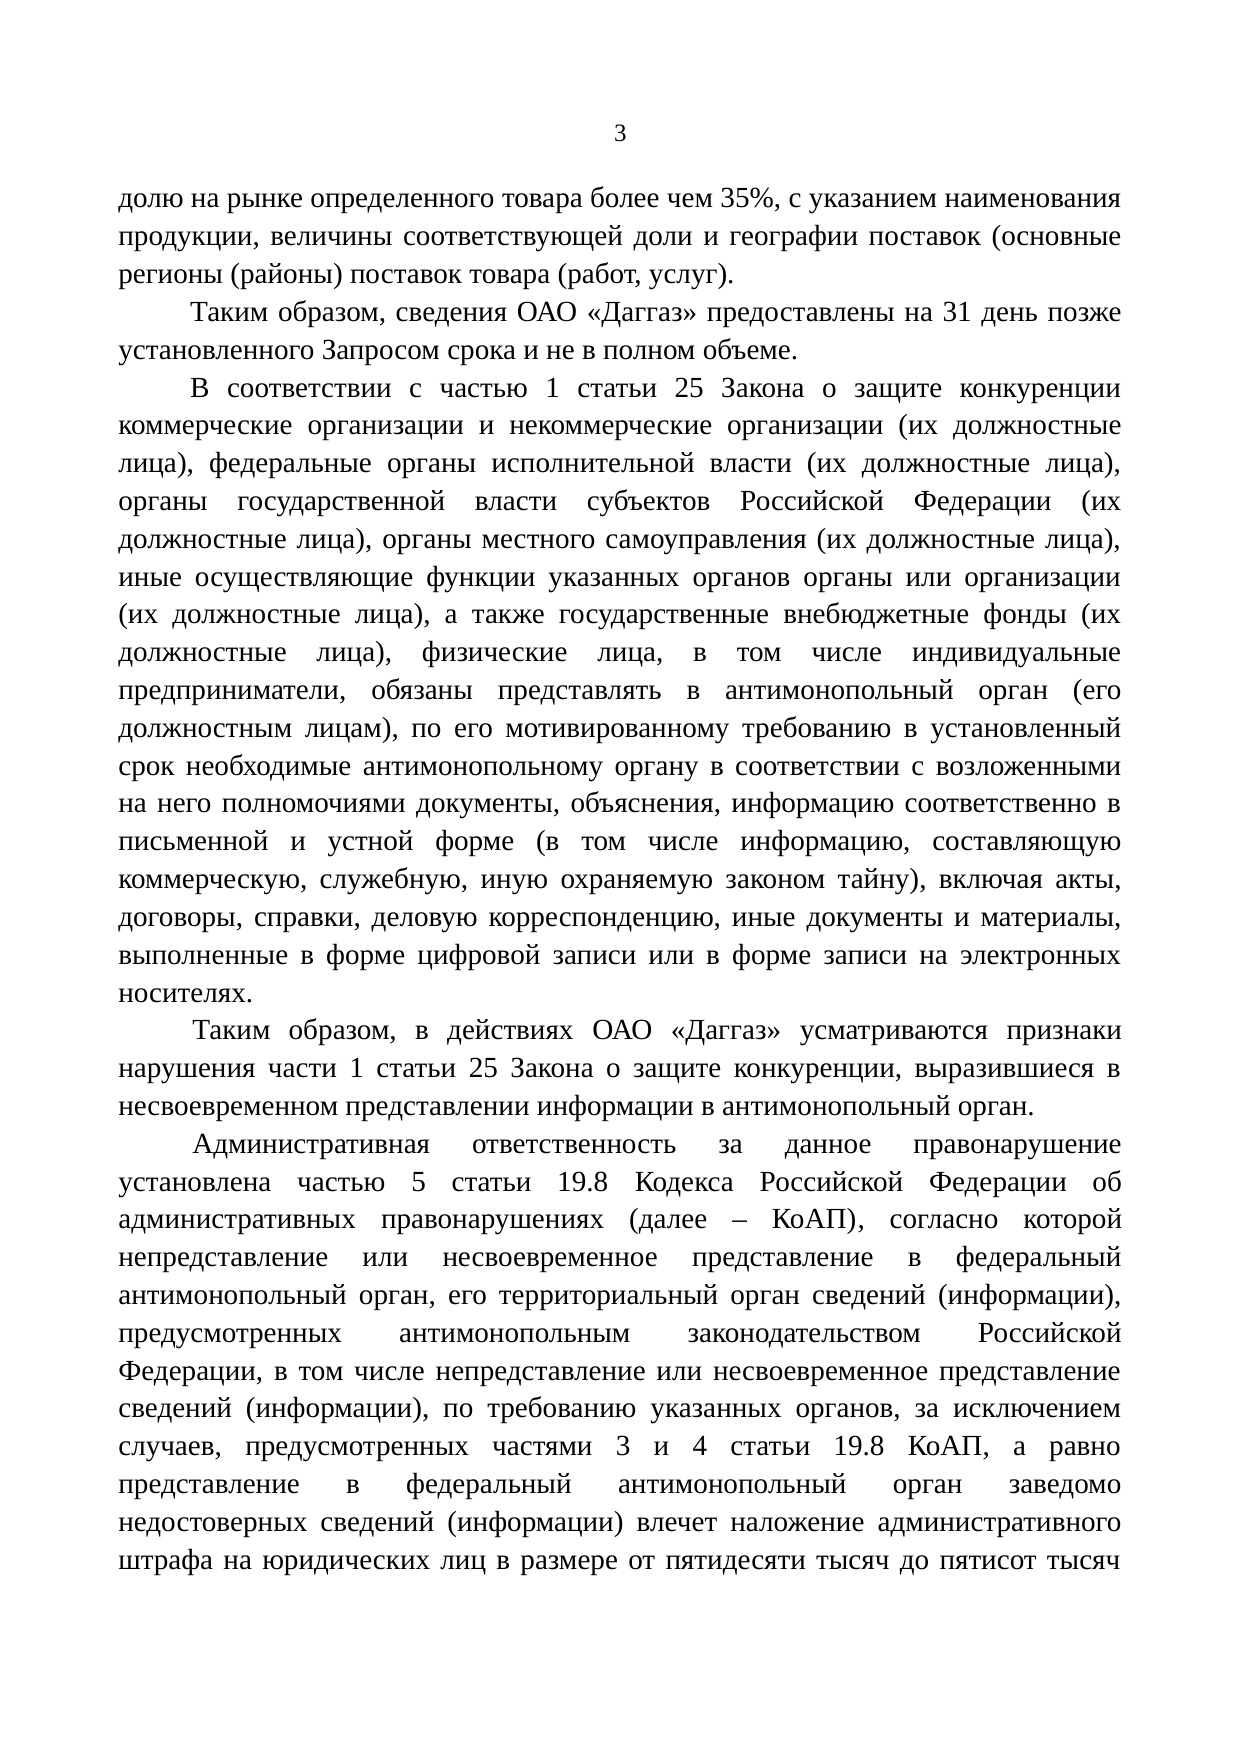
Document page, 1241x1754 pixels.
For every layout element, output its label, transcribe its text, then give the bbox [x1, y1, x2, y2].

text Таким образом, в действиях ОАО «Даггаз» усматриваются признаки нарушения части 1 статьи 25 Закона о защите конкуренции, выразившиеся в несвоевременном представлении информации в антимонопольный орган. [118, 1008, 1122, 1122]
text Таким образом, сведения ОАО «Даггаз» предоставлены на 31 день позже установленного Запросом cрока и не в полном объеме. [118, 290, 1122, 365]
list долю на рынке определенного товара более чем 35%, с указанием наименования продукции, величины соответствующей доли и географии поставок (основные регионы (районы) поставок товара (работ, услуг). [118, 176, 1122, 290]
text Административная ответственность за данное правонарушение установлена частью 5 статьи 19.8 Кодекса Российской Федерации об административных правонарушениях (далее – КоАП), согласно которой непредставление или несвоевременное представление в федеральный антимонопольный орган, его территориальный орган сведений (информации), предусмотренных антимонопольным законодательством Российской Федерации, в том числе непредставление или несвоевременное представление сведений (информации), по требованию указанных органов, за исключением случаев, предусмотренных частями 3 и 4 статьи 19.8 КоАП, а равно представление в федеральный антимонопольный орган заведомо недостоверных сведений (информации) влечет наложение административного штрафа на юридических лиц в размере от пятидесяти тысяч до пятисот тысяч [118, 1122, 1122, 1575]
text В соответствии с частью 1 статьи 25 Закона о защите конкуренции коммерческие организации и некоммерческие организации (их должностные лица), федеральные органы исполнительной власти (их должностные лица), органы государственной власти субъектов Российской Федерации (их должностные лица), органы местного самоуправления (их должностные лица), иные осуществляющие функции указанных органов органы или организации (их должностные лица), а также государственные внебюджетные фонды (их должностные лица), физические лица, в том числе индивидуальные предприниматели, обязаны представлять в антимонопольный орган (его должностным лицам), по его мотивированному требованию в установленный срок необходимые антимонопольному органу в соответствии с возложенными на него полномочиями документы, объяснения, информацию соответственно в письменной и устной форме (в том числе информацию, составляющую коммерческую, служебную, иную охраняемую законом тайну), включая акты, договоры, справки, деловую корреспонденцию, иные документы и материалы, выполненные в форме цифровой записи или в форме записи на электронных носителях. [118, 365, 1122, 1008]
